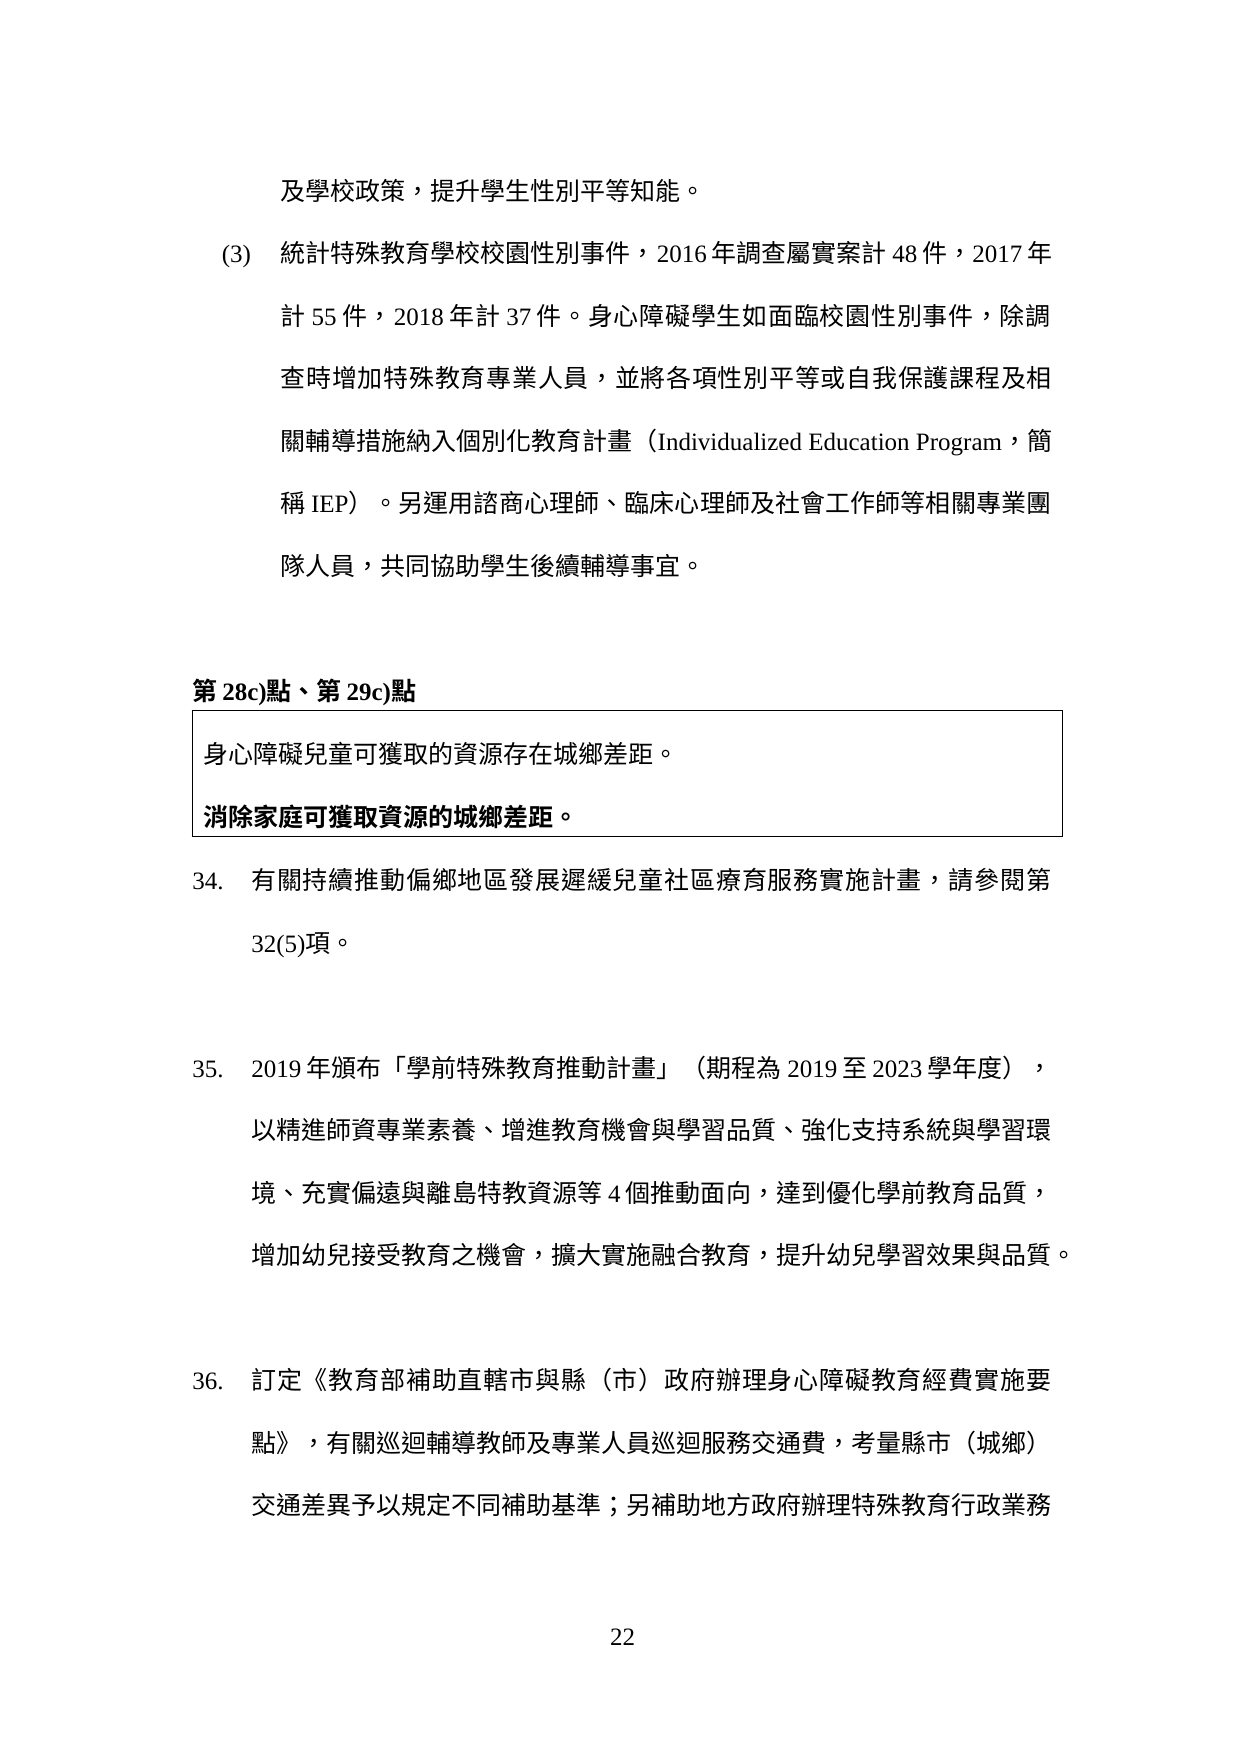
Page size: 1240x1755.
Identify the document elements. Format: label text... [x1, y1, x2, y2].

table_header 身心障礙兒童可獲取的資源存在城鄉差距。 消除家庭可獲取資源的城鄉差距。 [193, 711, 1062, 836]
list 2019年頒布「學前特殊教育推動計畫」（期程為2019至2023學年度），以精進師資專業素養、增進教育機會與學習品質、強化支持系統與學習環境、充實偏遠與離島特教資源等4個推動面向，達到優化學前教育品質，增加幼兒接受教育之機會，擴大實施融合教育，提升幼兒學習效果與品質。 [192, 1025, 1052, 1275]
list 訂定《教育部補助直轄市與縣（市）政府辦理身心障礙教育經費實施要點》，有關巡迴輔導教師及專業人員巡迴服務交通費，考量縣市（城鄉）交通差異予以規定不同補助基準；另補助地方政府辦理特殊教育行政業務 [192, 1337, 1052, 1525]
list 統計特殊教育學校校園性別事件，2016年調查屬實案計48件，2017年計55件，2018年計37件。身心障礙學生如面臨校園性別事件，除調查時增加特殊教育專業人員，並將各項性別平等或自我保護課程及相關輔導措施納入個別化教育計畫（Individualized Education Program，簡稱IEP）。另運用諮商心理師、臨床心理師及社會工作師等相關專業團隊人員，共同協助學生後續輔導事宜。 [222, 210, 1052, 585]
list 有關持續推動偏鄉地區發展遲緩兒童社區療育服務實施計畫，請參閱第32(5)項。 [192, 837, 1052, 962]
list 及學校政策，提升學生性別平等知能。 [222, 148, 1052, 210]
subtitle 第28c)點、第29c)點 [192, 648, 1052, 710]
